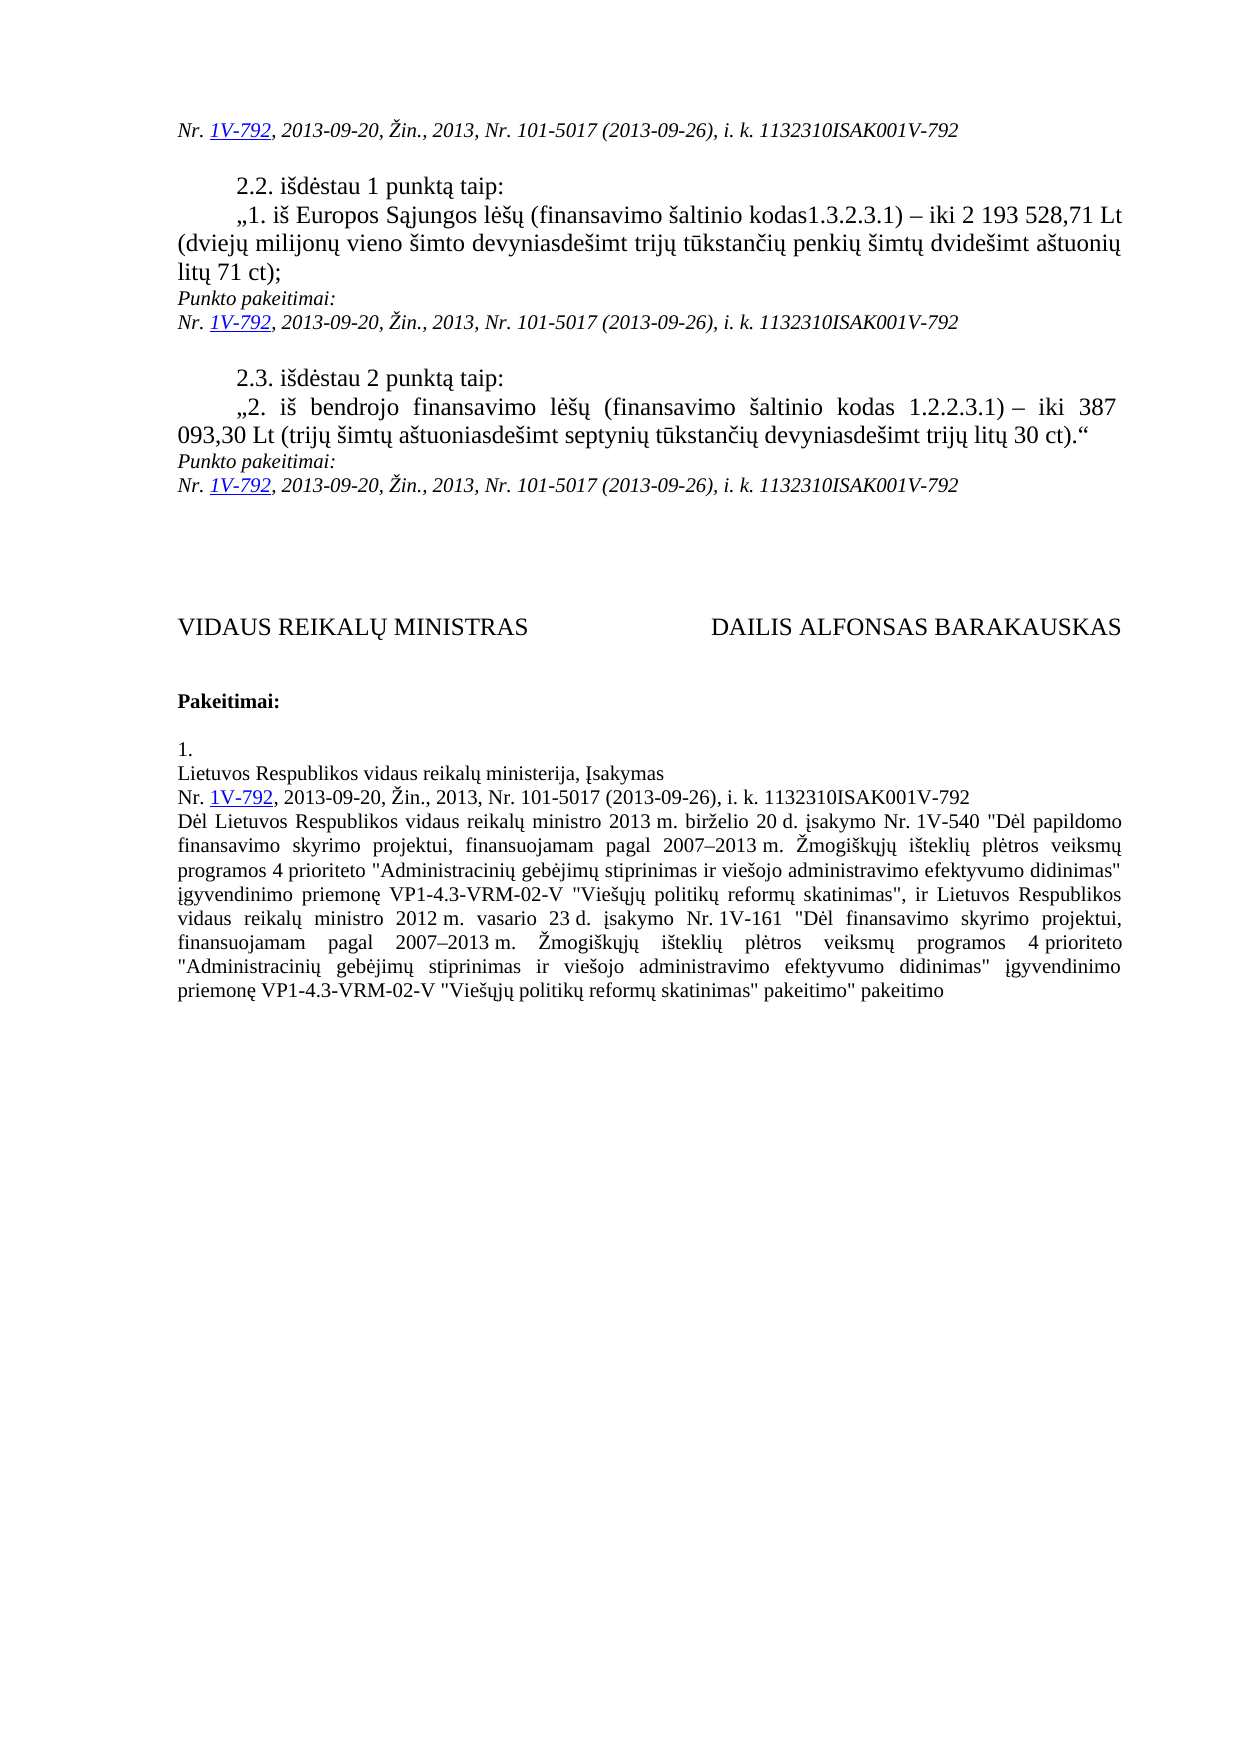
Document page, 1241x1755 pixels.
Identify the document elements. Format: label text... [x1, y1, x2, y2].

text Nr. 1V-792, 2013-09-20, Žin., 2013, Nr. 101-5017 (2013-09-26), i. k. 1132310ISAK001V-792 [177, 473, 1122, 497]
text Punkto pakeitimai: [177, 286, 1122, 310]
text „2. iš bendrojo finansavimo lėšų (finansavimo šaltinio kodas 1.2.2.3.1) – iki 387 093,30 Lt (trijų šimtų aštuoniasdešimt septynių tūkstančių devyniasdešimt trijų litų 30 ct).“ [177, 392, 1122, 449]
text 2.2. išdėstau 1 punktą taip: [177, 171, 1122, 200]
text Punkto pakeitimai: [177, 449, 1122, 473]
text „1. iš Europos Sąjungos lėšų (finansavimo šaltinio kodas1.3.2.3.1) – iki 2 193 528,71 Lt (dviejų milijonų vieno šimto devyniasdešimt trijų tūkstančių penkių šimtų dvidešimt aštuonių litų 71 ct); [177, 200, 1122, 286]
text 1. [177, 737, 1122, 761]
text Pakeitimai: [177, 689, 1122, 713]
text Lietuvos Respublikos vidaus reikalų ministerija, Įsakymas [177, 761, 1122, 785]
text Vidaus reikalų ministras Dailis Alfonsas Barakauskas [177, 612, 1122, 641]
text Dėl Lietuvos Respublikos vidaus reikalų ministro 2013 m. birželio 20 d. įsakymo Nr. 1V-540 "Dėl papildomo finansavimo skyrimo projektui, finansuojamam pagal 2007–2013 m. Žmogiškųjų išteklių plėtros veiksmų programos 4 prioriteto "Administracinių gebėjimų stiprinimas ir viešojo administravimo efektyvumo didinimas" įgyvendinimo priemonę VP1-4.3-VRM-02-V "Viešųjų politikų reformų skatinimas", ir Lietuvos Respublikos vidaus reikalų ministro 2012 m. vasario 23 d. įsakymo Nr. 1V-161 "Dėl finansavimo skyrimo projektui, finansuojamam pagal 2007–2013 m. Žmogiškųjų išteklių plėtros veiksmų programos 4 prioriteto "Administracinių gebėjimų stiprinimas ir viešojo administravimo efektyvumo didinimas" įgyvendinimo priemonę VP1-4.3-VRM-02-V "Viešųjų politikų reformų skatinimas" pakeitimo" pakeitimo [177, 809, 1122, 1002]
text 2.3. išdėstau 2 punktą taip: [177, 363, 1122, 392]
text Nr. 1V-792, 2013-09-20, Žin., 2013, Nr. 101-5017 (2013-09-26), i. k. 1132310ISAK001V-792 [177, 118, 1122, 142]
text Nr. 1V-792, 2013-09-20, Žin., 2013, Nr. 101-5017 (2013-09-26), i. k. 1132310ISAK001V-792 [177, 310, 1122, 334]
text Nr. 1V-792, 2013-09-20, Žin., 2013, Nr. 101-5017 (2013-09-26), i. k. 1132310ISAK001V-792 [177, 785, 1122, 809]
